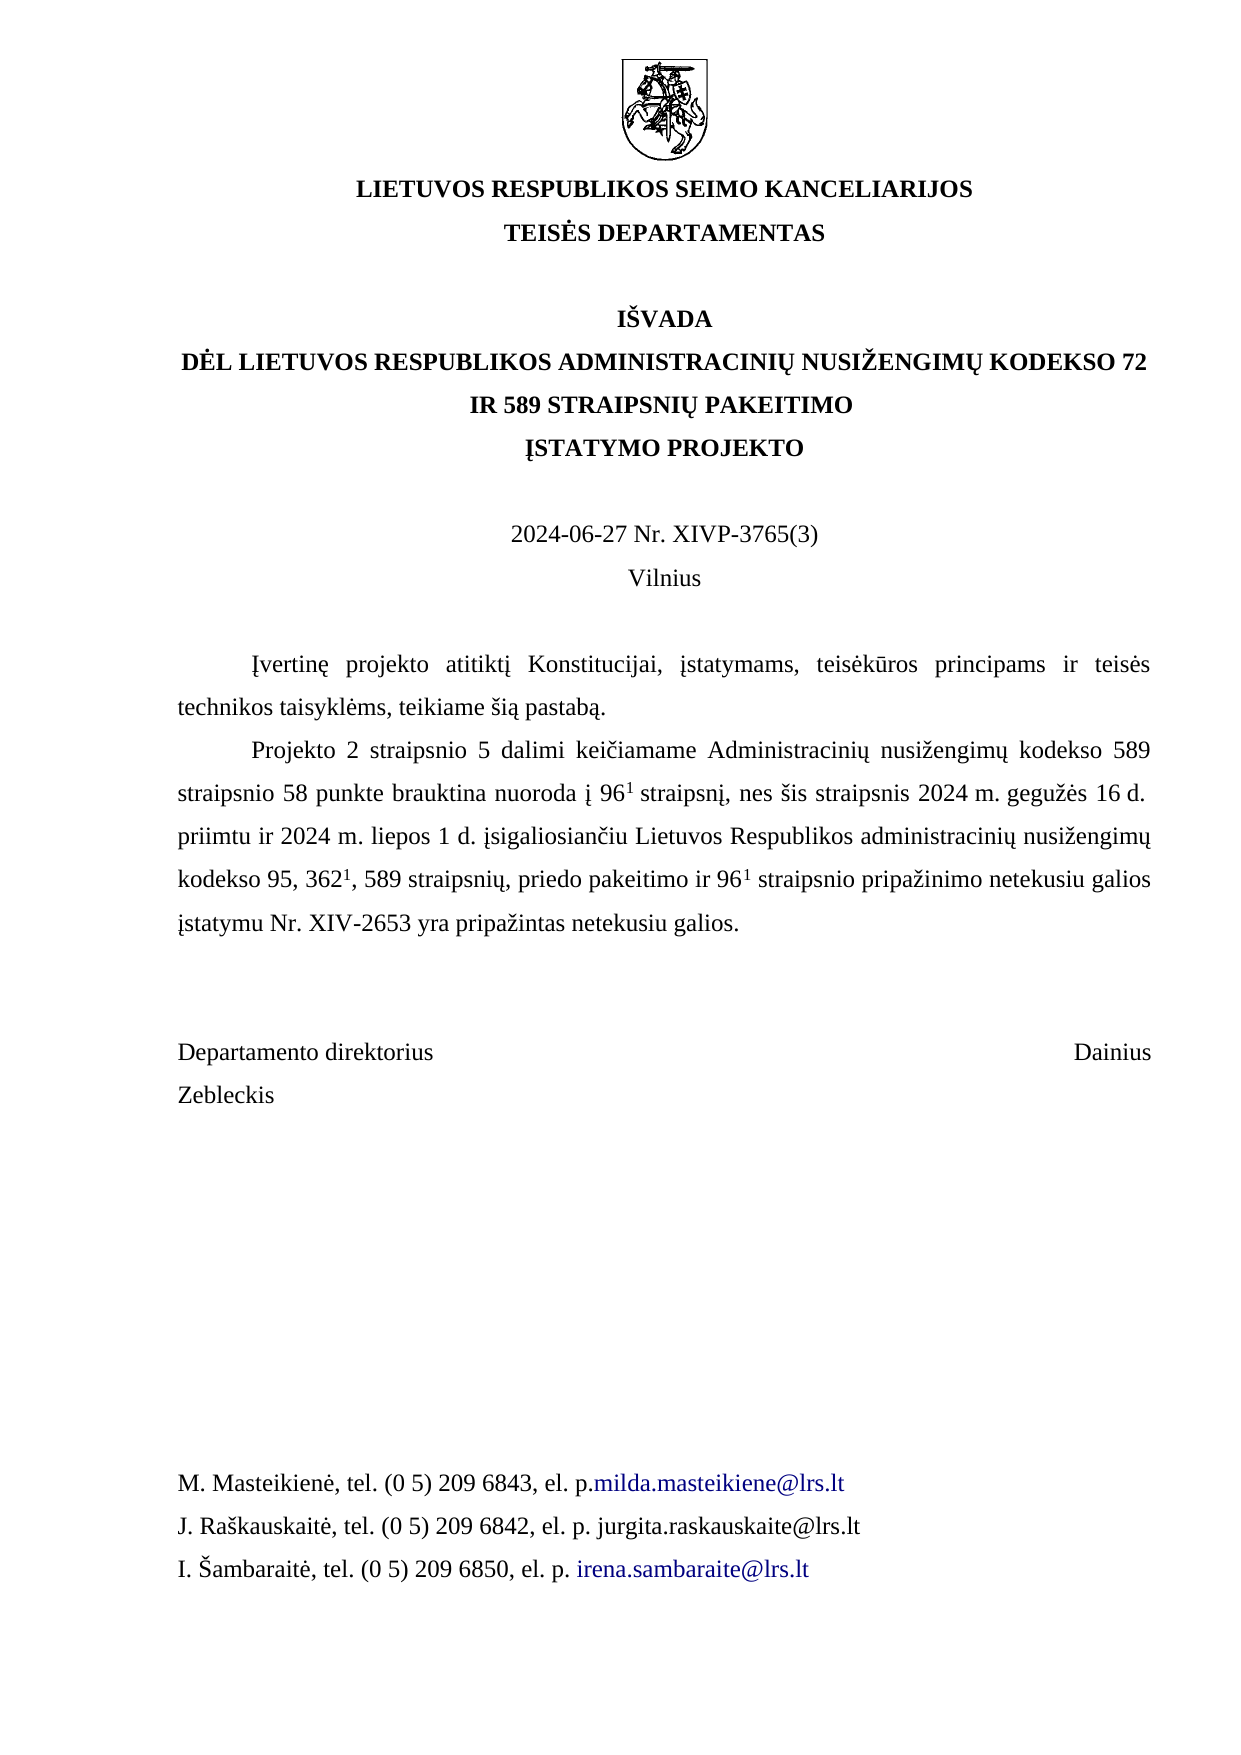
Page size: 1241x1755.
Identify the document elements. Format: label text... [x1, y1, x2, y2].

text Projekto 2 straipsnio 5 dalimi keičiamame Administracinių nusižengimų kodekso 589 straipsnio 58 punkte brauktina nuoroda į 961 straipsnį, nes šis straipsnis 2024 m. gegužės 16 d. priimtu ir 2024 m. liepos 1 d. įsigaliosiančiu Lietuvos Respublikos administracinių nusižengimų kodekso 95, 3621, 589 straipsnių, priedo pakeitimo ir 961 straipsnio pripažinimo netekusiu galios įstatymu Nr. XIV-2653 yra pripažintas netekusiu galios. [177, 735, 1152, 936]
text LIETUVOS RESPUBLIKOS SEIMO KANCELIARIJOS [177, 174, 1152, 203]
subtitle TEISĖS DEPARTAMENTAS [177, 218, 1152, 246]
text ĮSTATYMO PROJEKTO [177, 433, 1152, 462]
text M. Masteikienė, tel. (0 5) 209 6843, el. p.milda.masteikiene@lrs.lt [177, 1468, 1152, 1497]
text J. Raškauskaitė, tel. (0 5) 209 6842, el. p. jurgita.raskauskaite@lrs.lt [177, 1511, 1152, 1540]
text DĖL LIETUVOS RESPUBLIKOS ADMINISTRACINIŲ NUSIŽENGIMŲ KODEKSO 72 IR 589 STRAIPSNIŲ PAKEITIMO [177, 347, 1152, 419]
text Vilnius [177, 563, 1152, 591]
text Įvertinę projekto atitiktį Konstitucijai, įstatymams, teisėkūros principams ir teisės technikos taisyklėms, teikiame šią pastabą. [177, 649, 1152, 721]
text IŠVADA [177, 304, 1152, 333]
text 2024-06-27 Nr. XIVP-3765(3) [177, 519, 1152, 548]
text Departamento direktorius Dainius Zebleckis [177, 1037, 1152, 1109]
text I. Šambaraitė, tel. (0 5) 209 6850, el. p. irena.sambaraite@lrs.lt [177, 1554, 1152, 1583]
